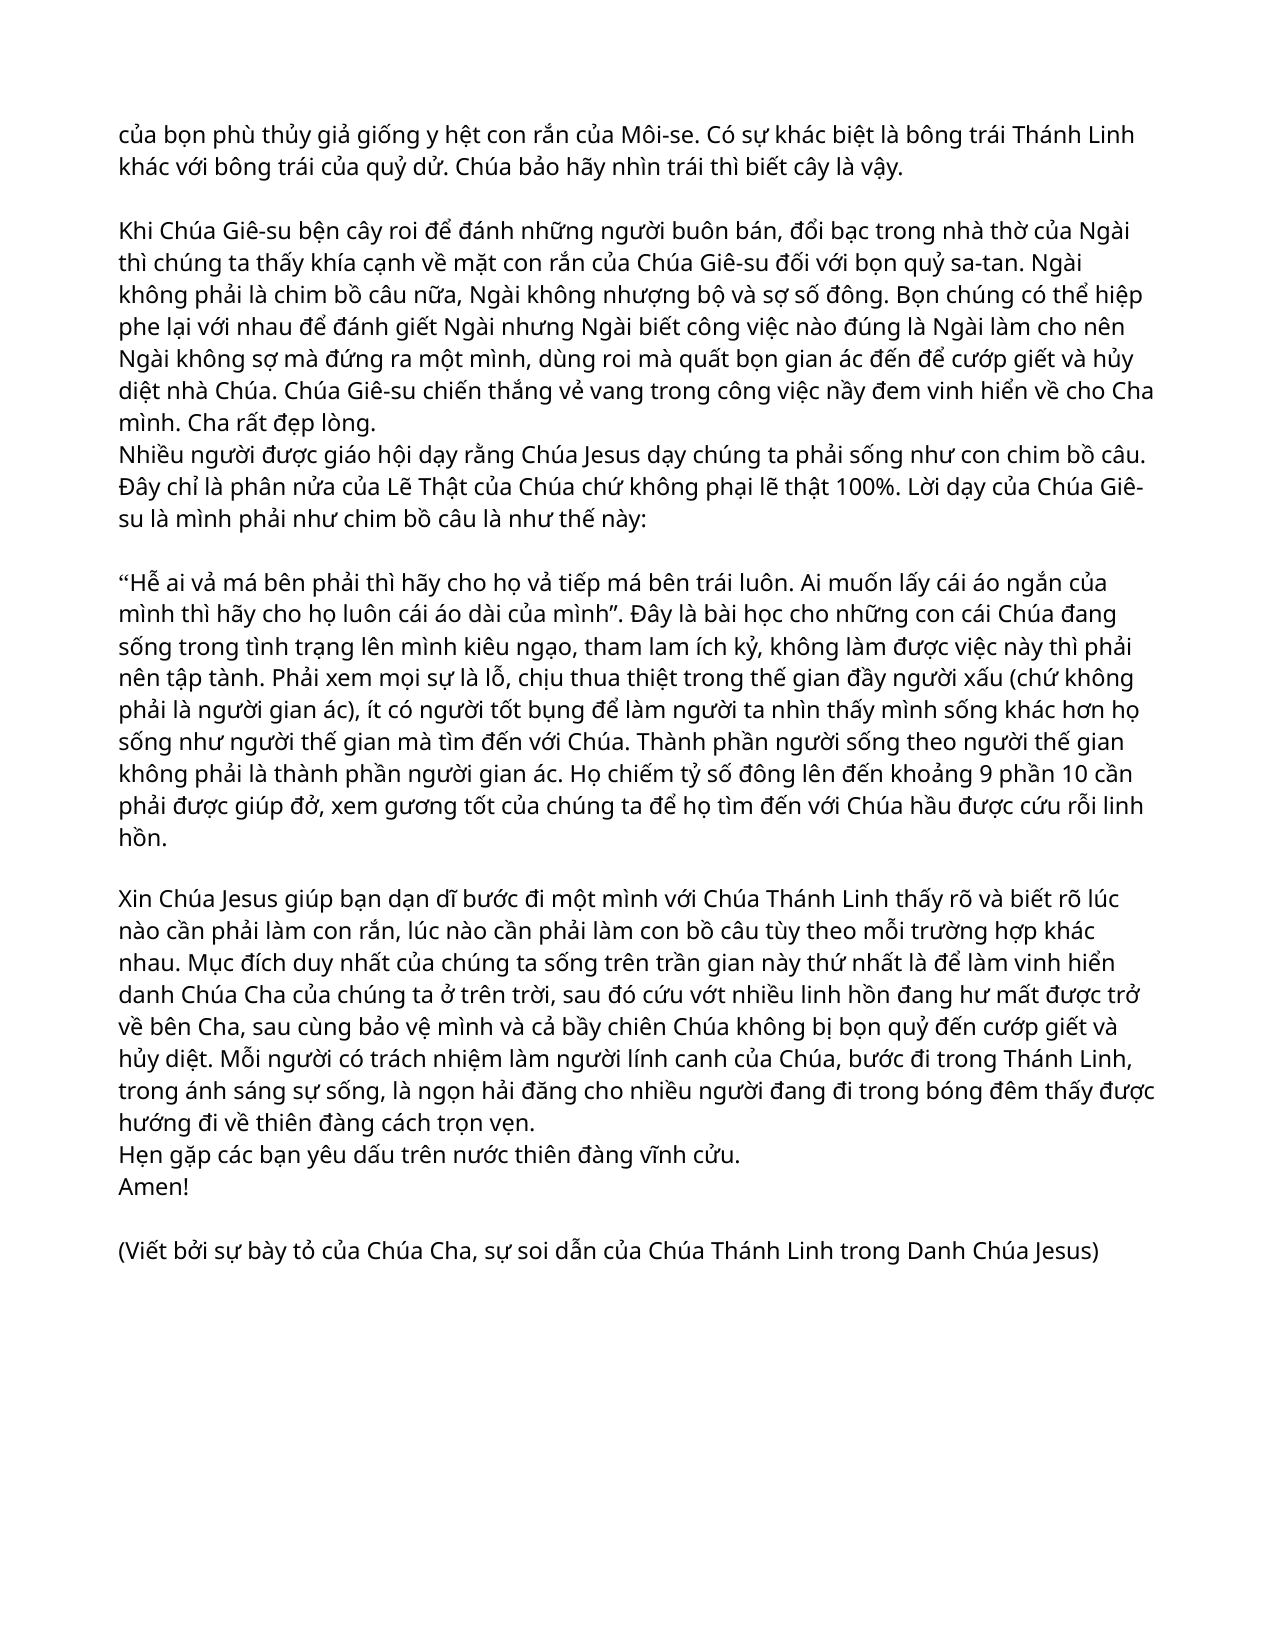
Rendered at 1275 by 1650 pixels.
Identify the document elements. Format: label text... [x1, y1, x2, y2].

text (Viết bởi sự bày tỏ của Chúa Cha, sự soi dẫn của Chúa Thánh Linh trong Danh Chúa Jesus) [118, 1234, 1157, 1266]
text Nhiều người được giáo hội dạy rằng Chúa Jesus dạy chúng ta phải sống như con chim bồ câu. Đây chỉ là phân nửa của Lẽ Thật của Chúa chứ không phại lẽ thật 100%. Lời dạy của Chúa Giê-su là mình phải như chim bồ câu là như thế này: [118, 438, 1157, 534]
text Hẹn gặp các bạn yêu dấu trên nước thiên đàng vĩnh cửu. [118, 1138, 1157, 1170]
text “Hễ ai vả má bên phải thì hãy cho họ vả tiếp má bên trái luôn. Ai muốn lấy cái áo ngắn của mình thì hãy cho họ luôn cái áo dài của mình”. Đây là bài học cho những con cái Chúa đang sống trong tình trạng lên mình kiêu ngạo, tham lam ích kỷ, không làm được việc này thì phải nên tập tành. Phải xem mọi sự là lỗ, chịu thua thiệt trong thế gian đầy người xấu (chứ không phải là người gian ác), ít có người tốt bụng để làm người ta nhìn thấy mình sống khác hơn họ sống như người thế gian mà tìm đến với Chúa. Thành phần người sống theo người thế gian không phải là thành phần người gian ác. Họ chiếm tỷ số đông lên đến khoảng 9 phần 10 cần phải được giúp đở, xem gương tốt của chúng ta để họ tìm đến với Chúa hầu được cứu rỗi linh hồn. [118, 566, 1157, 854]
text của bọn phù thủy giả giống y hệt con rắn của Môi-se. Có sự khác biệt là bông trái Thánh Linh khác với bông trái của quỷ dử. Chúa bảo hãy nhìn trái thì biết cây là vậy. [118, 118, 1157, 182]
text Xin Chúa Jesus giúp bạn dạn dĩ bước đi một mình với Chúa Thánh Linh thấy rõ và biết rõ lúc nào cần phải làm con rắn, lúc nào cần phải làm con bồ câu tùy theo mỗi trường hợp khác nhau. Mục đích duy nhất của chúng ta sống trên trần gian này thứ nhất là để làm vinh hiển danh Chúa Cha của chúng ta ở trên trời, sau đó cứu vớt nhiều linh hồn đang hư mất được trở về bên Cha, sau cùng bảo vệ mình và cả bầy chiên Chúa không bị bọn quỷ đến cướp giết và hủy diệt. Mỗi người có trách nhiệm làm người lính canh của Chúa, bước đi trong Thánh Linh, trong ánh sáng sự sống, là ngọn hải đăng cho nhiều người đang đi trong bóng đêm thấy được hướng đi về thiên đàng cách trọn vẹn. [118, 882, 1157, 1138]
text Khi Chúa Giê-su bện cây roi để đánh những người buôn bán, đổi bạc trong nhà thờ của Ngài thì chúng ta thấy khía cạnh về mặt con rắn của Chúa Giê-su đối với bọn quỷ sa-tan. Ngài không phải là chim bồ câu nữa, Ngài không nhượng bộ và sợ số đông. Bọn chúng có thể hiệp phe lại với nhau để đánh giết Ngài nhưng Ngài biết công việc nào đúng là Ngài làm cho nên Ngài không sợ mà đứng ra một mình, dùng roi mà quất bọn gian ác đến để cướp giết và hủy diệt nhà Chúa. Chúa Giê-su chiến thắng vẻ vang trong công việc nầy đem vinh hiển về cho Cha mình. Cha rất đẹp lòng. [118, 214, 1157, 438]
text Amen! [118, 1170, 1157, 1202]
